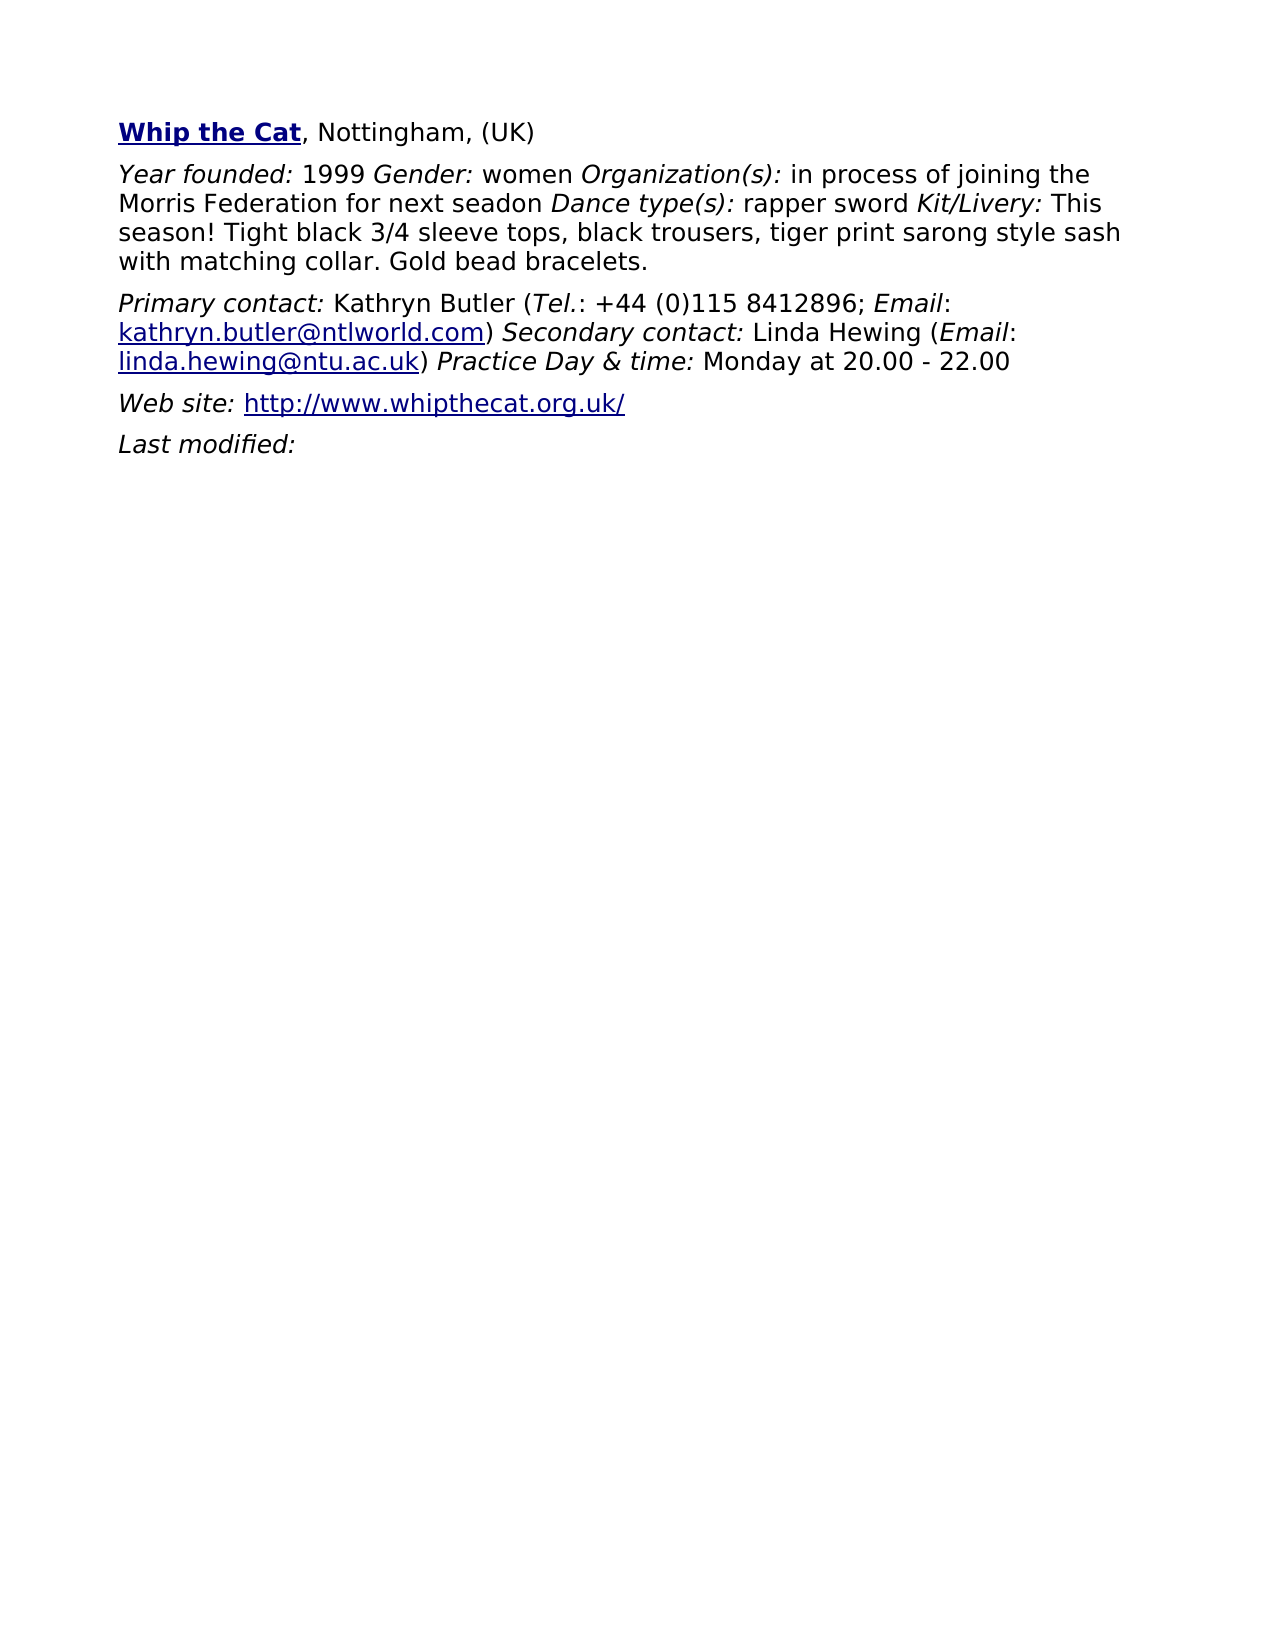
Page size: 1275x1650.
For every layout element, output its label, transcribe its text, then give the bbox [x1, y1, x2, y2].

text Primary contact: Kathryn Butler (Tel.: +44 (0)115 8412896; Email: kathryn.butler@ntlworld.com) Secondary contact: Linda Hewing (Email: linda.hewing@ntu.ac.uk) Practice Day & time: Monday at 20.00 - 22.00 [118, 289, 1157, 376]
text Last modified: [118, 431, 1157, 460]
text Web site: http://www.whipthecat.org.uk/ [118, 389, 1157, 418]
text Whip the Cat, Nottingham, (UK) [118, 118, 1157, 147]
text Year founded: 1999 Gender: women Organization(s): in process of joining the Morris Federation for next seadon Dance type(s): rapper sword Kit/Livery: This season! Tight black 3/4 sleeve tops, black trousers, tiger print sarong style sash with matching collar. Gold bead bracelets. [118, 160, 1157, 276]
